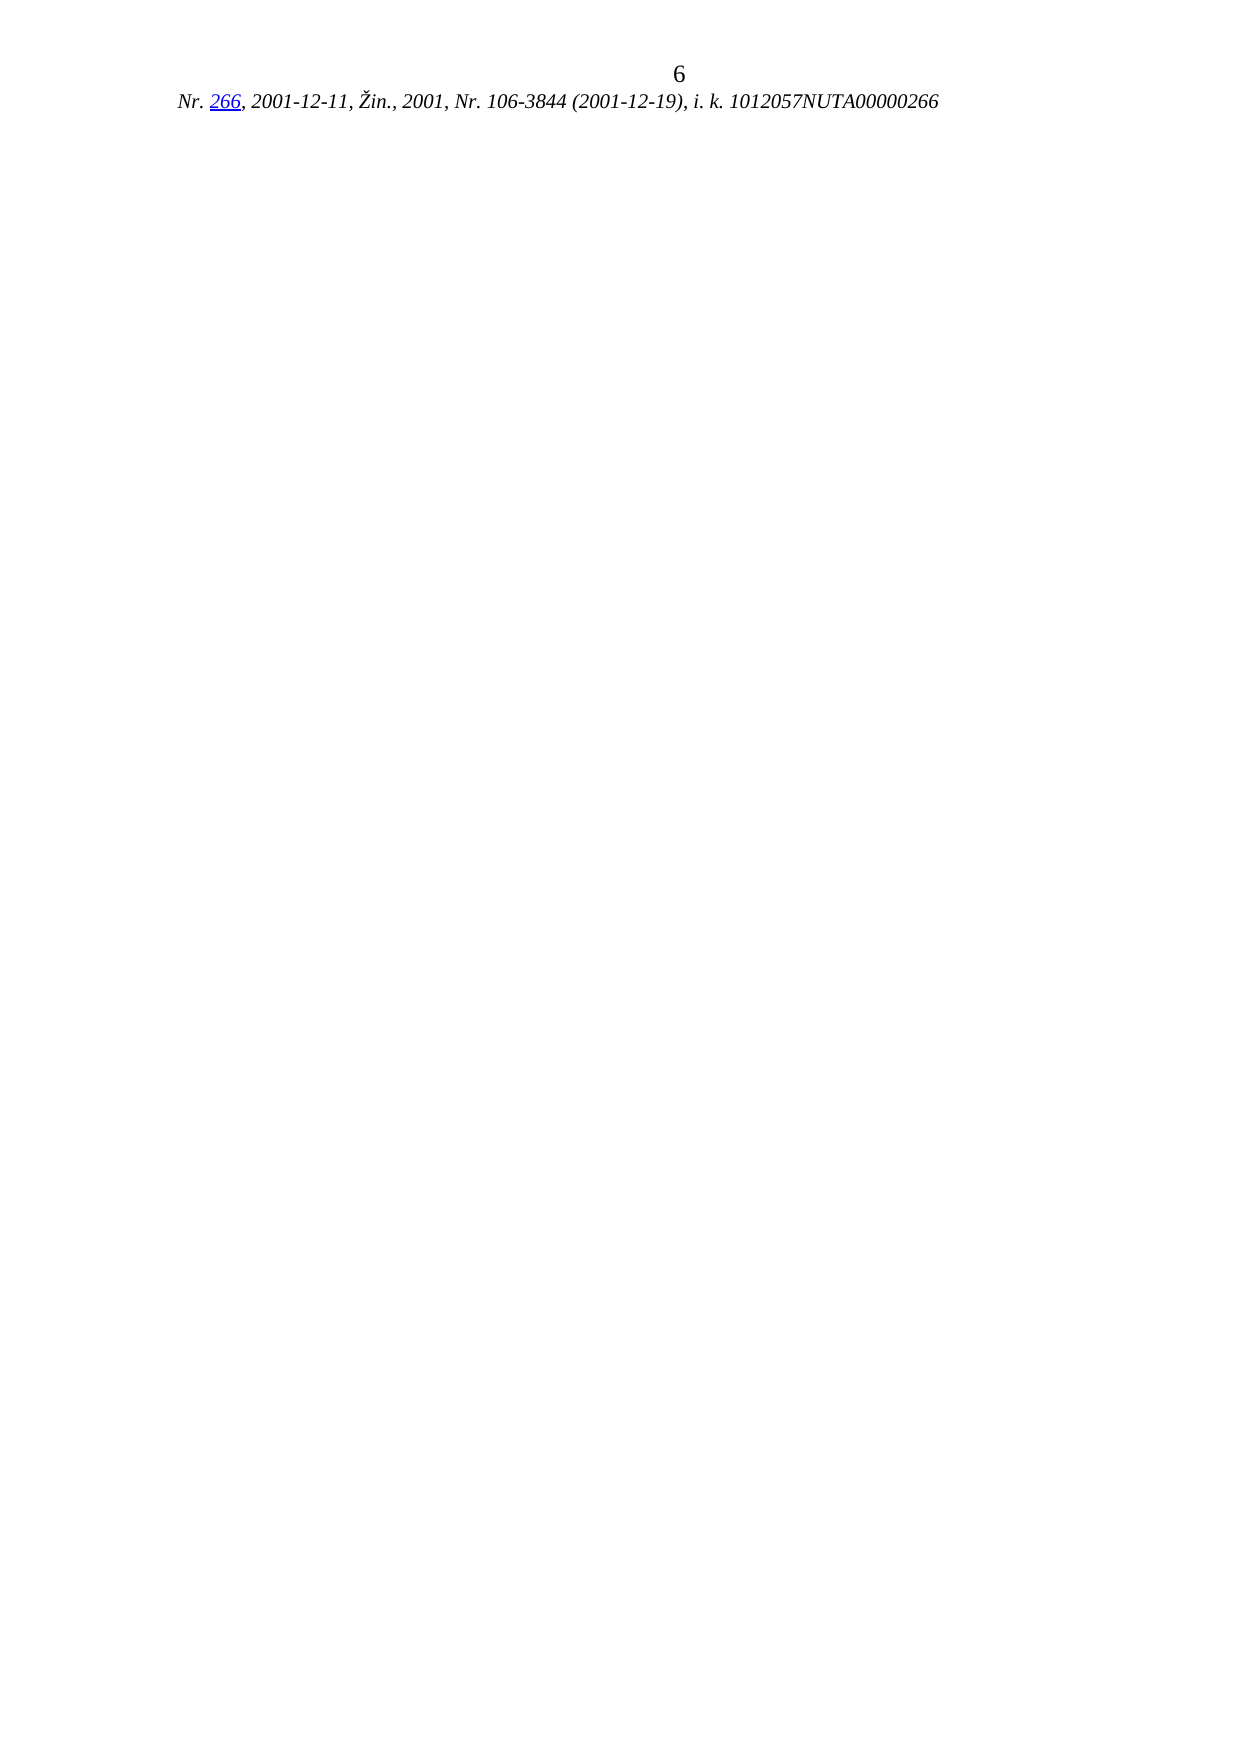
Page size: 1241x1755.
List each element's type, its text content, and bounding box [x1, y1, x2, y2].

text Nr. 266, 2001-12-11, Žin., 2001, Nr. 106-3844 (2001-12-19), i. k. 1012057NUTA00000266 [177, 89, 1181, 113]
